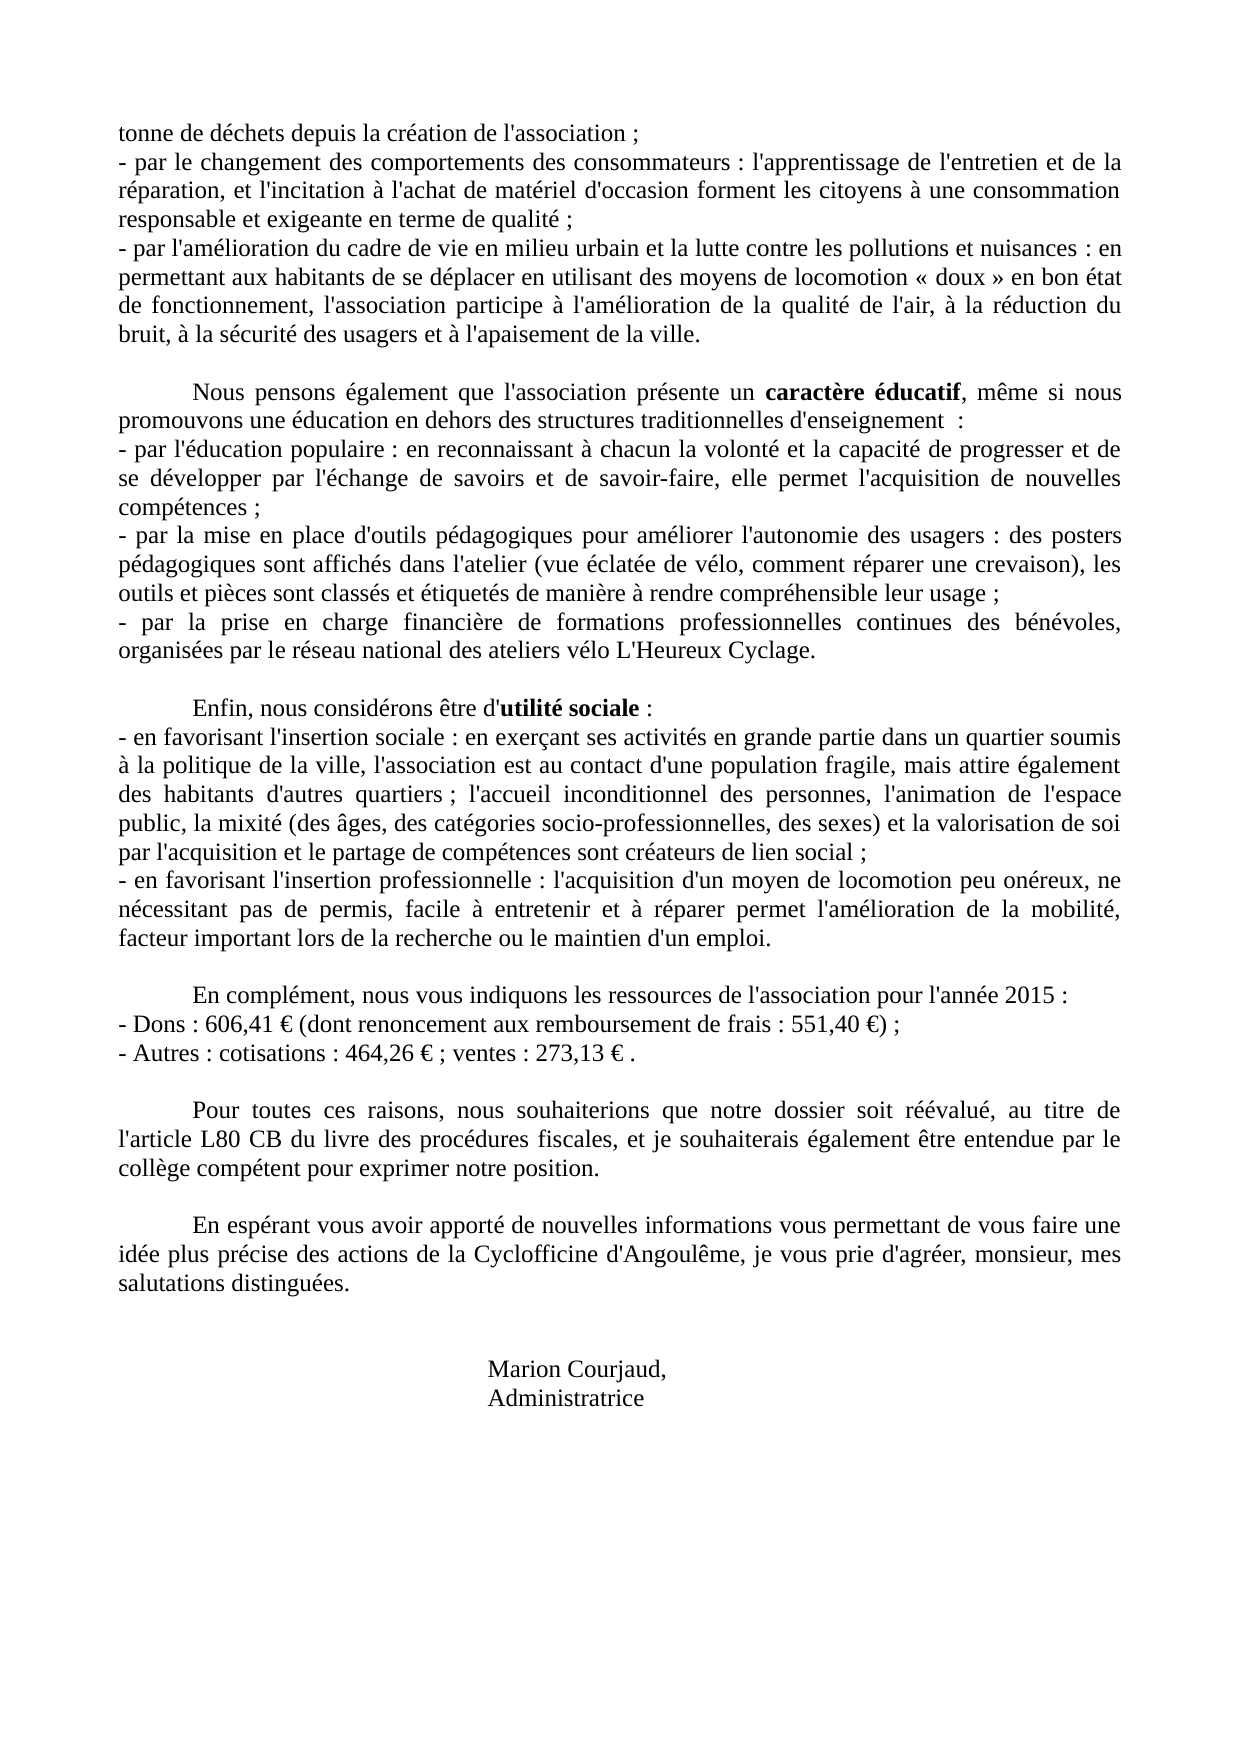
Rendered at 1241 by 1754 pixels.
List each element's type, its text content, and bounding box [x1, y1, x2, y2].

text - par l'éducation populaire : en reconnaissant à chacun la volonté et la capacité de progresser et de se développer par l'échange de savoirs et de savoir-faire, elle permet l'acquisition de nouvelles compétences ; [118, 434, 1122, 521]
text - par le changement des comportements des consommateurs : l'apprentissage de l'entretien et de la réparation, et l'incitation à l'achat de matériel d'occasion forment les citoyens à une consommation responsable et exigeante en terme de qualité ; [118, 147, 1122, 233]
text tonne de déchets depuis la création de l'association ; [118, 118, 1122, 147]
text En complément, nous vous indiquons les ressources de l'association pour l'année 2015 : [118, 981, 1122, 1009]
text Enfin, nous considérons être d'utilité sociale : [118, 693, 1122, 722]
text Marion Courjaud, [118, 1354, 1122, 1383]
text - par la prise en charge financière de formations professionnelles continues des bénévoles, organisées par le réseau national des ateliers vélo L'Heureux Cyclage. [118, 607, 1122, 664]
text - par la mise en place d'outils pédagogiques pour améliorer l'autonomie des usagers : des posters pédagogiques sont affichés dans l'atelier (vue éclatée de vélo, comment réparer une crevaison), les outils et pièces sont classés et étiquetés de manière à rendre compréhensible leur usage ; [118, 521, 1122, 607]
text Pour toutes ces raisons, nous souhaiterions que notre dossier soit réévalué, au titre de l'article L80 CB du livre des procédures fiscales, et je souhaiterais également être entendue par le collège compétent pour exprimer notre position. [118, 1096, 1122, 1182]
text Nous pensons également que l'association présente un caractère éducatif, même si nous promouvons une éducation en dehors des structures traditionnelles d'enseignement : [118, 377, 1122, 434]
text - Dons : 606,41 € (dont renoncement aux remboursement de frais : 551,40 €) ; [118, 1009, 1122, 1038]
text Administratrice [118, 1383, 1122, 1412]
text En espérant vous avoir apporté de nouvelles informations vous permettant de vous faire une idée plus précise des actions de la Cyclofficine d'Angoulême, je vous prie d'agréer, monsieur, mes salutations distinguées. [118, 1211, 1122, 1297]
text - Autres : cotisations : 464,26 € ; ventes : 273,13 € . [118, 1038, 1122, 1067]
text - en favorisant l'insertion sociale : en exerçant ses activités en grande partie dans un quartier soumis à la politique de la ville, l'association est au contact d'une population fragile, mais attire également des habitants d'autres quartiers ; l'accueil inconditionnel des personnes, l'animation de l'espace public, la mixité (des âges, des catégories socio-professionnelles, des sexes) et la valorisation de soi par l'acquisition et le partage de compétences sont créateurs de lien social ; [118, 722, 1122, 866]
text - en favorisant l'insertion professionnelle : l'acquisition d'un moyen de locomotion peu onéreux, ne nécessitant pas de permis, facile à entretenir et à réparer permet l'amélioration de la mobilité, facteur important lors de la recherche ou le maintien d'un emploi. [118, 866, 1122, 952]
text - par l'amélioration du cadre de vie en milieu urbain et la lutte contre les pollutions et nuisances : en permettant aux habitants de se déplacer en utilisant des moyens de locomotion « doux » en bon état de fonctionnement, l'association participe à l'amélioration de la qualité de l'air, à la réduction du bruit, à la sécurité des usagers et à l'apaisement de la ville. [118, 233, 1122, 348]
